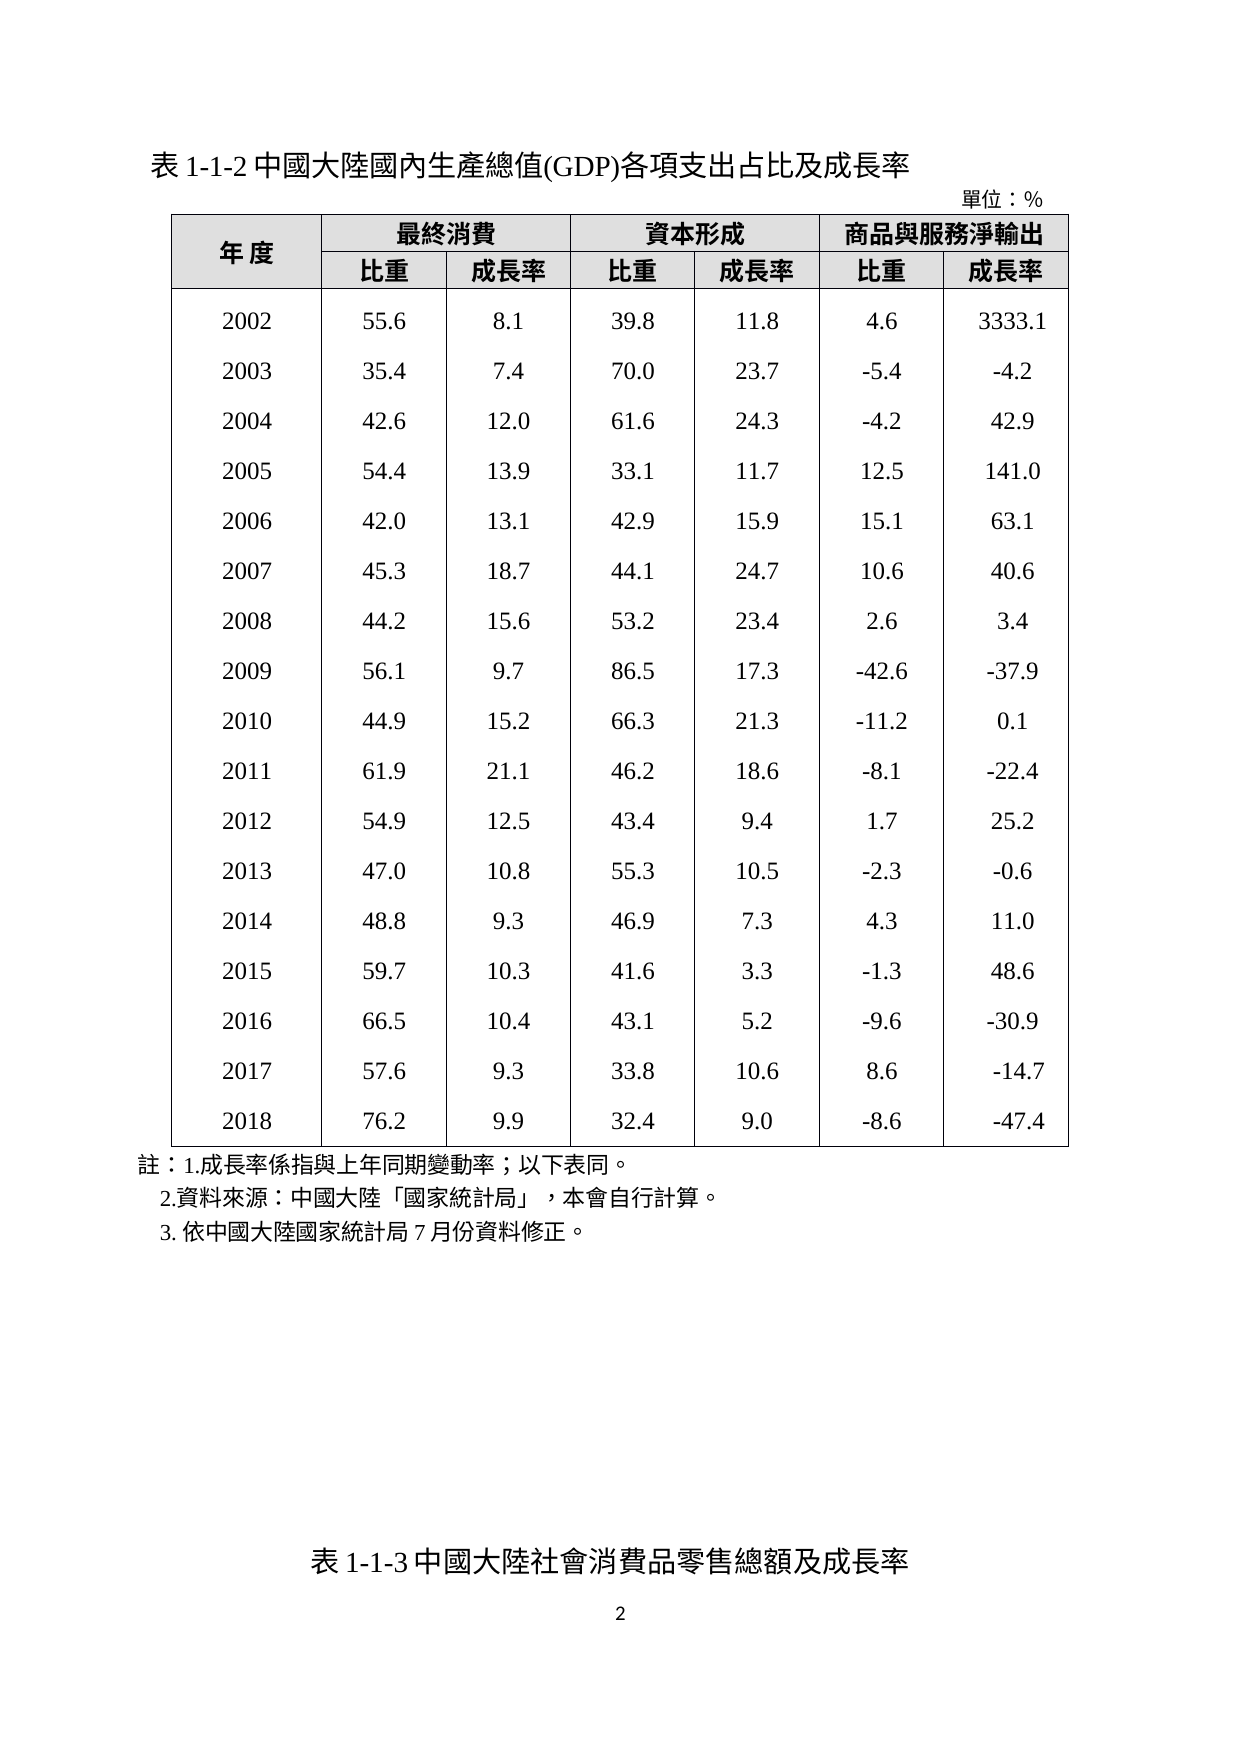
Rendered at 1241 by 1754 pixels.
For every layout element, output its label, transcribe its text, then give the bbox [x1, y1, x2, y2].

table_cell 成長率 [944, 252, 1068, 288]
text 表1-1-2中國大陸國內生產總值(GDP)各項支出占比及成長率 [150, 150, 1053, 183]
table_cell 4.6 -5.4 -4.2 12.5 15.1 10.6 2.6 -42.6 -11.2 -8.1 1.7 -2.3 4.3 -1.3 -9.6 8.6 -8.6 [820, 289, 943, 1146]
table_cell 比重 [322, 252, 446, 288]
table_cell 39.8 70.0 61.6 33.1 42.9 44.1 53.2 86.5 66.3 46.2 43.4 55.3 46.9 41.6 43.1 33.8 32.4 [571, 289, 694, 1146]
table_cell 11.8 23.7 24.3 11.7 15.9 24.7 23.4 17.3 21.3 18.6 9.4 10.5 7.3 3.3 5.2 10.6 9.0 [695, 289, 819, 1146]
table_header 資本形成 [571, 215, 819, 251]
table_cell 比重 [820, 252, 943, 288]
table_cell 成長率 [447, 252, 570, 288]
table_cell 55.6 35.4 42.6 54.4 42.0 45.3 44.2 56.1 44.9 61.9 54.9 47.0 48.8 59.7 66.5 57.6 76.2 [322, 289, 446, 1146]
text 單位：％ [187, 183, 1044, 213]
table_cell 比重 [571, 252, 694, 288]
table_cell 8.1 7.4 12.0 13.9 13.1 18.7 15.6 9.7 15.2 21.1 12.5 10.8 9.3 10.3 10.4 9.3 9.9 [447, 289, 570, 1146]
table_header 年 度 [172, 215, 321, 288]
table_cell 成長率 [695, 252, 819, 288]
table_cell 3333.1 -4.2 42.9 141.0 63.1 40.6 3.4 -37.9 0.1 -22.4 25.2 -0.6 11.0 48.6 -30.9 -14.7 -47.4 [944, 289, 1068, 1146]
text 註：1.成長率係指與上年同期變動率；以下表同。 [137, 1147, 1053, 1180]
text 3. 依中國大陸國家統計局7月份資料修正。 [137, 1213, 1053, 1247]
table_header 最終消費 [322, 215, 570, 251]
text 表1-1-3中國大陸社會消費品零售總額及成長率 [187, 1538, 1032, 1581]
table_header 商品與服務淨輸出 [820, 215, 1068, 251]
text 2.資料來源：中國大陸「國家統計局」，本會自行計算。 [137, 1180, 1053, 1213]
table_cell 2002 2003 2004 2005 2006 2007 2008 2009 2010 2011 2012 2013 2014 2015 2016 2017 2018 [172, 289, 321, 1146]
